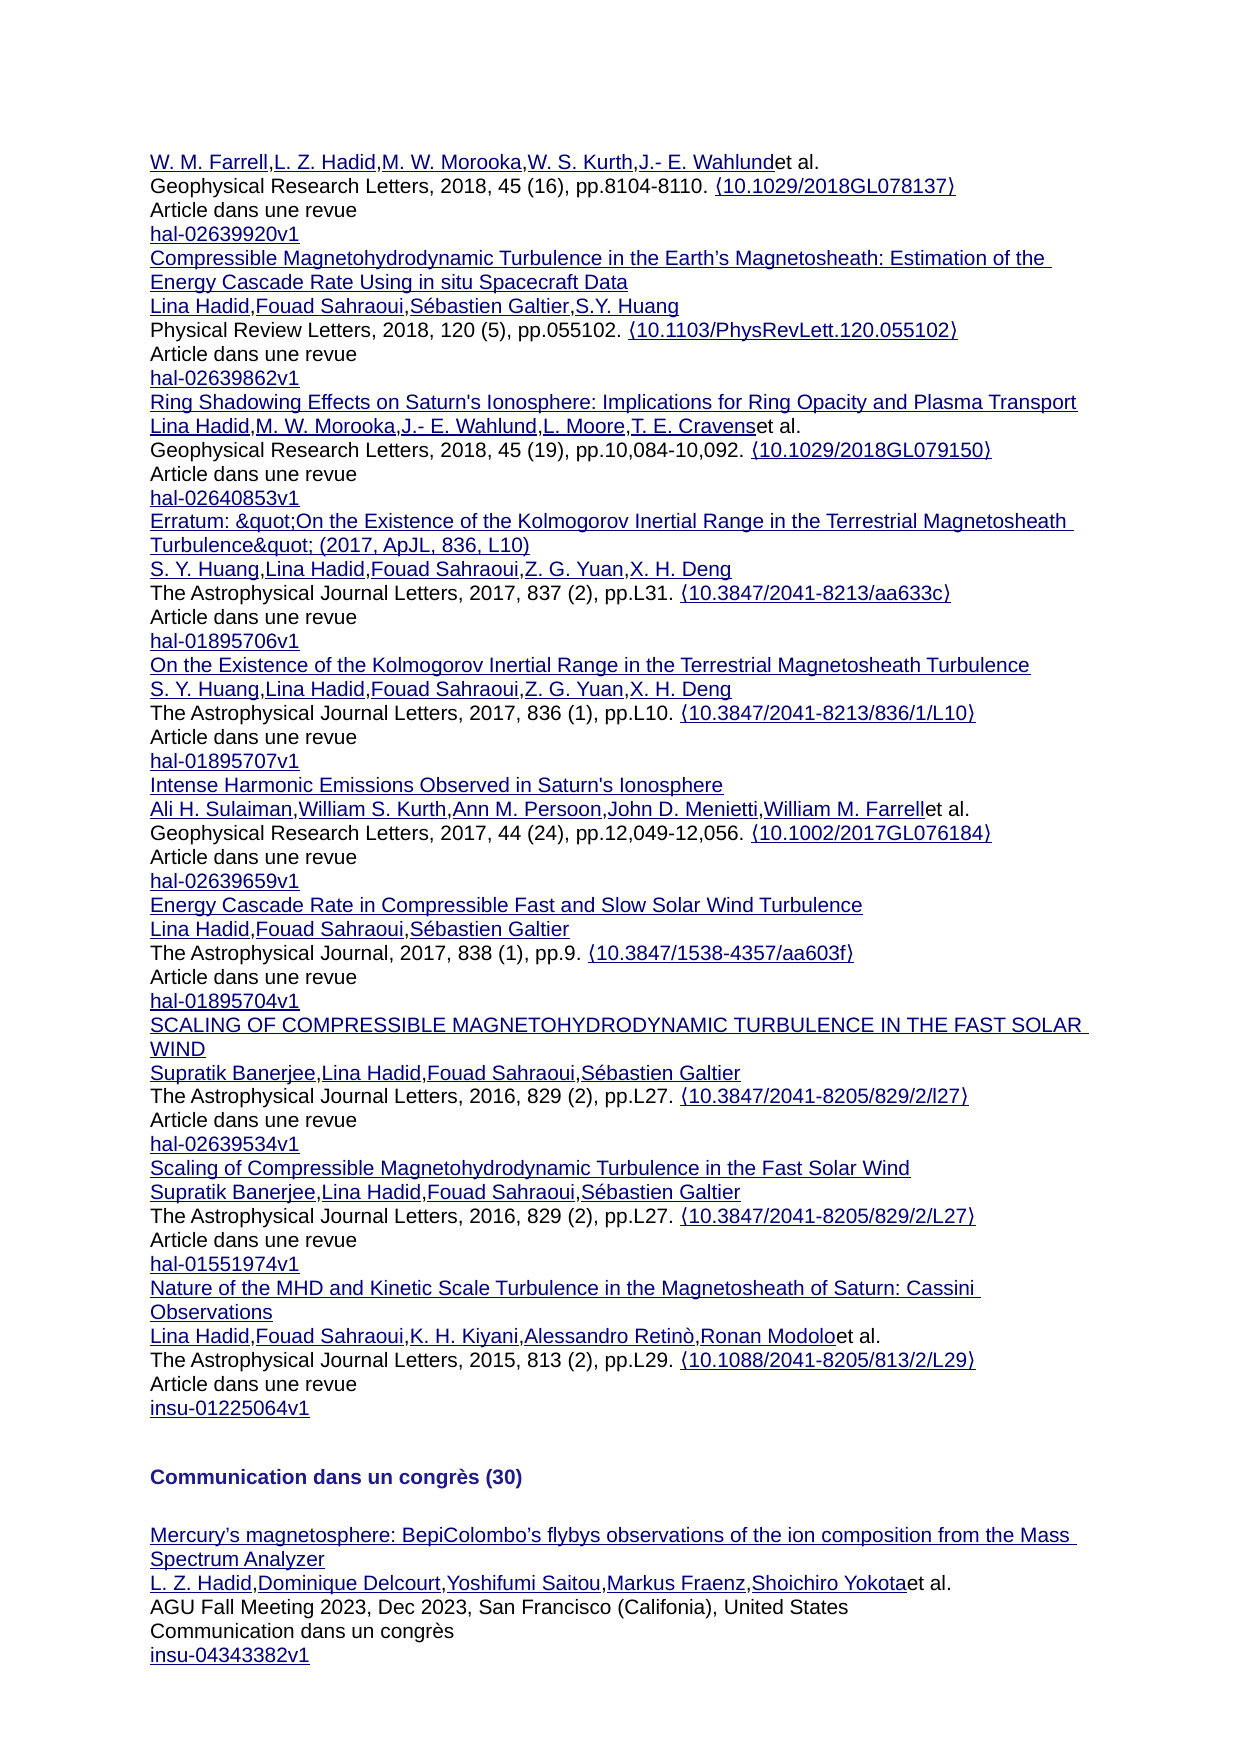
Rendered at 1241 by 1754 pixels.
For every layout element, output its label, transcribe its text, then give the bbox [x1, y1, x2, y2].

table_cell Scaling of Compressible Magnetohydrodynamic Turbulence in the Fast Solar Wind Supratik Banerjee,Lina Hadid,Fouad Sahraoui,Sébastien Galtier The Astrophysical Journal Letters, 2016, 829 (2), pp.L27. ⟨10.3847/2041-8205/829/2/L27⟩ Article dans une revue hal-01551974v1 [150, 1156, 1090, 1276]
table_cell Erratum: &quot;On the Existence of the Kolmogorov Inertial Range in the Terrestrial Magnetosheath Turbulence&quot; (2017, ApJL, 836, L10) S. Y. Huang,Lina Hadid,Fouad Sahraoui,Z. G. Yuan,X. H. Deng The Astrophysical Journal Letters, 2017, 837 (2), pp.L31. ⟨10.3847/2041-8213/aa633c⟩ Article dans une revue hal-01895706v1 [150, 509, 1090, 653]
table_header Mercury’s magnetosphere: BepiColombo’s flybys observations of the ion composition from the Mass Spectrum Analyzer L. Z. Hadid,Dominique Delcourt,Yoshifumi Saitou,Markus Fraenz,Shoichiro Yokotaet al. AGU Fall Meeting 2023, Dec 2023, San Francisco (Califonia), United States Communication dans un congrès insu-04343382v1 [150, 1523, 1090, 1667]
table_cell Nature of the MHD and Kinetic Scale Turbulence in the Magnetosheath of Saturn: Cassini Observations Lina Hadid,Fouad Sahraoui,K. H. Kiyani,Alessandro Retinò,Ronan Modoloet al. The Astrophysical Journal Letters, 2015, 813 (2), pp.L29. ⟨10.1088/2041-8205/813/2/L29⟩ Article dans une revue insu-01225064v1 [150, 1276, 1090, 1420]
table_cell Intense Harmonic Emissions Observed in Saturn's Ionosphere Ali H. Sulaiman,William S. Kurth,Ann M. Persoon,John D. Menietti,William M. Farrellet al. Geophysical Research Letters, 2017, 44 (24), pp.12,049-12,056. ⟨10.1002/2017GL076184⟩ Article dans une revue hal-02639659v1 [150, 773, 1090, 893]
table_cell Energy Cascade Rate in Compressible Fast and Slow Solar Wind Turbulence Lina Hadid,Fouad Sahraoui,Sébastien Galtier The Astrophysical Journal, 2017, 838 (1), pp.9. ⟨10.3847/1538-4357/aa603f⟩ Article dans une revue hal-01895704v1 [150, 893, 1090, 1012]
table_cell Ring Shadowing Effects on Saturn's Ionosphere: Implications for Ring Opacity and Plasma Transport Lina Hadid,M. W. Morooka,J.‐ E. Wahlund,L. Moore,T. E. Cravenset al. Geophysical Research Letters, 2018, 45 (19), pp.10,084-10,092. ⟨10.1029/2018GL079150⟩ Article dans une revue hal-02640853v1 [150, 390, 1090, 509]
table_cell On the Existence of the Kolmogorov Inertial Range in the Terrestrial Magnetosheath Turbulence S. Y. Huang,Lina Hadid,Fouad Sahraoui,Z. G. Yuan,X. H. Deng The Astrophysical Journal Letters, 2017, 836 (1), pp.L10. ⟨10.3847/2041-8213/836/1/L10⟩ Article dans une revue hal-01895707v1 [150, 653, 1090, 773]
subtitle Communication dans un congrès (30) [150, 1464, 1090, 1488]
table_cell Compressible Magnetohydrodynamic Turbulence in the Earth’s Magnetosheath: Estimation of the Energy Cascade Rate Using in situ Spacecraft Data Lina Hadid,Fouad Sahraoui,Sébastien Galtier,S.Y. Huang Physical Review Letters, 2018, 120 (5), pp.055102. ⟨10.1103/PhysRevLett.120.055102⟩ Article dans une revue hal-02639862v1 [150, 246, 1090, 389]
table_cell W. M. Farrell,L. Z. Hadid,M. W. Morooka,W. S. Kurth,J.‐ E. Wahlundet al. Geophysical Research Letters, 2018, 45 (16), pp.8104-8110. ⟨10.1029/2018GL078137⟩ Article dans une revue hal-02639920v1 [150, 150, 1090, 246]
table_cell SCALING OF COMPRESSIBLE MAGNETOHYDRODYNAMIC TURBULENCE IN THE FAST SOLAR WIND Supratik Banerjee,Lina Hadid,Fouad Sahraoui,Sébastien Galtier The Astrophysical Journal Letters, 2016, 829 (2), pp.L27. ⟨10.3847/2041-8205/829/2/l27⟩ Article dans une revue hal-02639534v1 [150, 1013, 1090, 1156]
